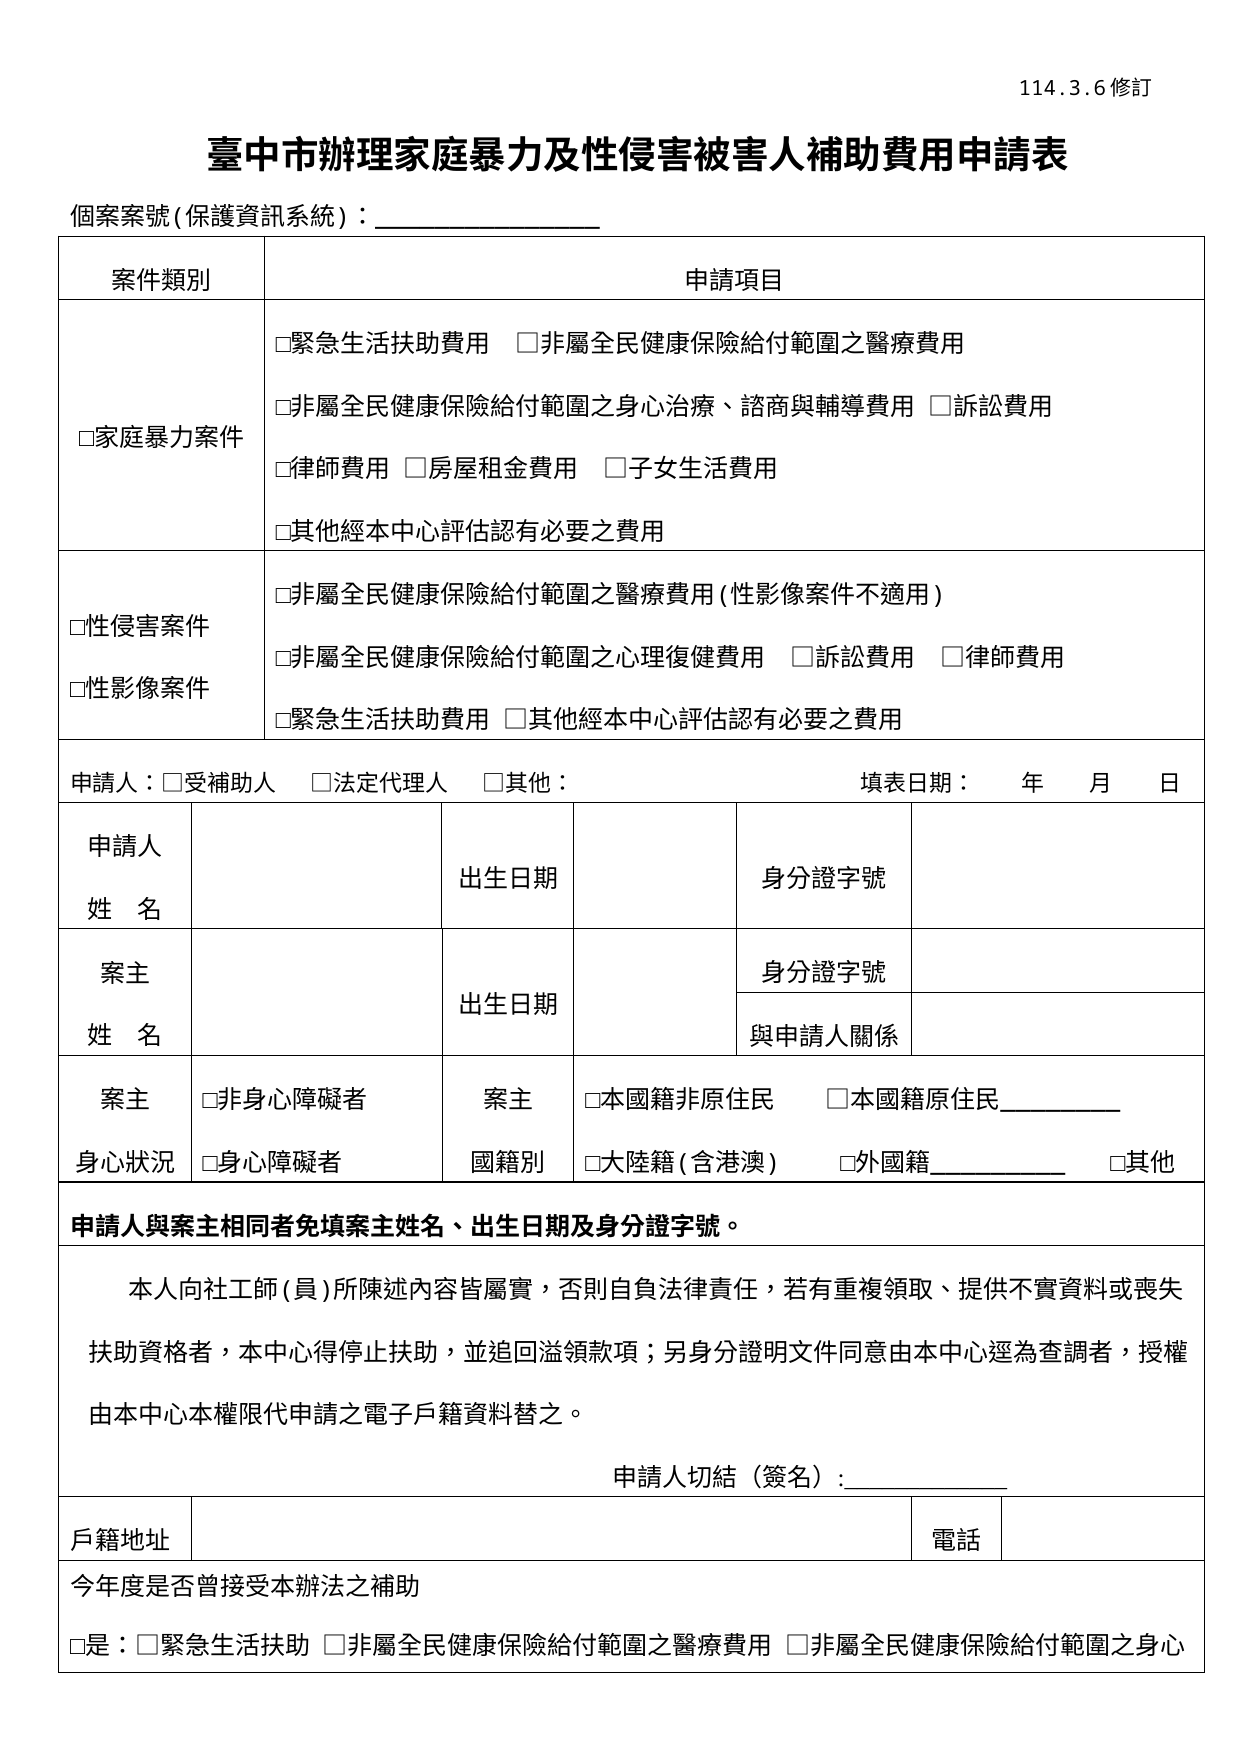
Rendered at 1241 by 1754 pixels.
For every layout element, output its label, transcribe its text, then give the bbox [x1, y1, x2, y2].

table_cell 電話 [912, 1497, 1001, 1559]
table_cell 案主 姓 名 [59, 929, 191, 1055]
table_cell 案件類別 [59, 237, 264, 299]
table_cell □本國籍非原住民 □本國籍原住民________ □大陸籍(含港澳) □外國籍_________ □其他 [574, 1056, 1204, 1181]
table_cell □性侵害案件 □性影像案件 [59, 551, 264, 739]
table_cell 今年度是否曾接受本辦法之補助 □是：□緊急生活扶助 □非屬全民健康保險給付範圍之醫療費用 □非屬全民健康保險給付範圍之身心 [59, 1561, 1204, 1672]
table_cell 戶籍地址 [59, 1497, 191, 1559]
table_cell [192, 929, 442, 1055]
table_cell [912, 929, 1204, 992]
table_cell [912, 993, 1204, 1055]
table_cell 出生日期 [443, 929, 573, 1055]
table_cell 案主 身心狀況 [59, 1056, 191, 1181]
table_cell 案主 國籍別 [443, 1056, 573, 1181]
table_cell [912, 803, 1204, 928]
table_cell [1002, 1497, 1204, 1559]
table_cell [574, 803, 736, 928]
table_cell [192, 1497, 911, 1559]
table_cell 身分證字號 [737, 929, 911, 992]
table_cell [192, 803, 441, 928]
table_cell □緊急生活扶助費用 □非屬全民健康保險給付範圍之醫療費用 □非屬全民健康保險給付範圍之身心治療、諮商與輔導費用 □訴訟費用 □律師費用 □房屋租金費用 □子女生活費用 □其他經本中心評估認有必要之費用 [265, 300, 1204, 550]
table_cell 申請項目 [265, 237, 1204, 299]
table_cell 出生日期 [442, 803, 573, 928]
table_cell □家庭暴力案件 [59, 300, 264, 550]
table_cell 申請人 姓 名 [59, 803, 191, 928]
table_cell [574, 929, 736, 1055]
table_cell 申請人：□受補助人 □法定代理人 □其他： 填表日期： 年 月 日 [59, 740, 1204, 802]
table_cell □非屬全民健康保險給付範圍之醫療費用(性影像案件不適用) □非屬全民健康保險給付範圍之心理復健費用 □訴訟費用 □律師費用 □緊急生活扶助費用 □其他經本中心評估認有必要之費用 [265, 551, 1204, 739]
table_cell □非身心障礙者 □身心障礙者 [192, 1056, 442, 1181]
table_cell 本人向社工師(員)所陳述內容皆屬實，否則自負法律責任，若有重複領取、提供不實資料或喪失扶助資格者，本中心得停止扶助，並追回溢領款項；另身分證明文件同意由本中心逕為查調者，授權由本中心本權限代申請之電子戶籍資料替之。 申請人切結（簽名）:_____________ [59, 1246, 1204, 1496]
table_header 臺中市辦理家庭暴力及性侵害被害人補助費用申請表 個案案號(保護資訊系統)：_______________ [59, 111, 1205, 236]
table_cell 身分證字號 [737, 803, 911, 928]
table_cell 與申請人關係 [737, 993, 911, 1055]
table_cell 申請人與案主相同者免填案主姓名、出生日期及身分證字號。 [59, 1183, 1204, 1245]
